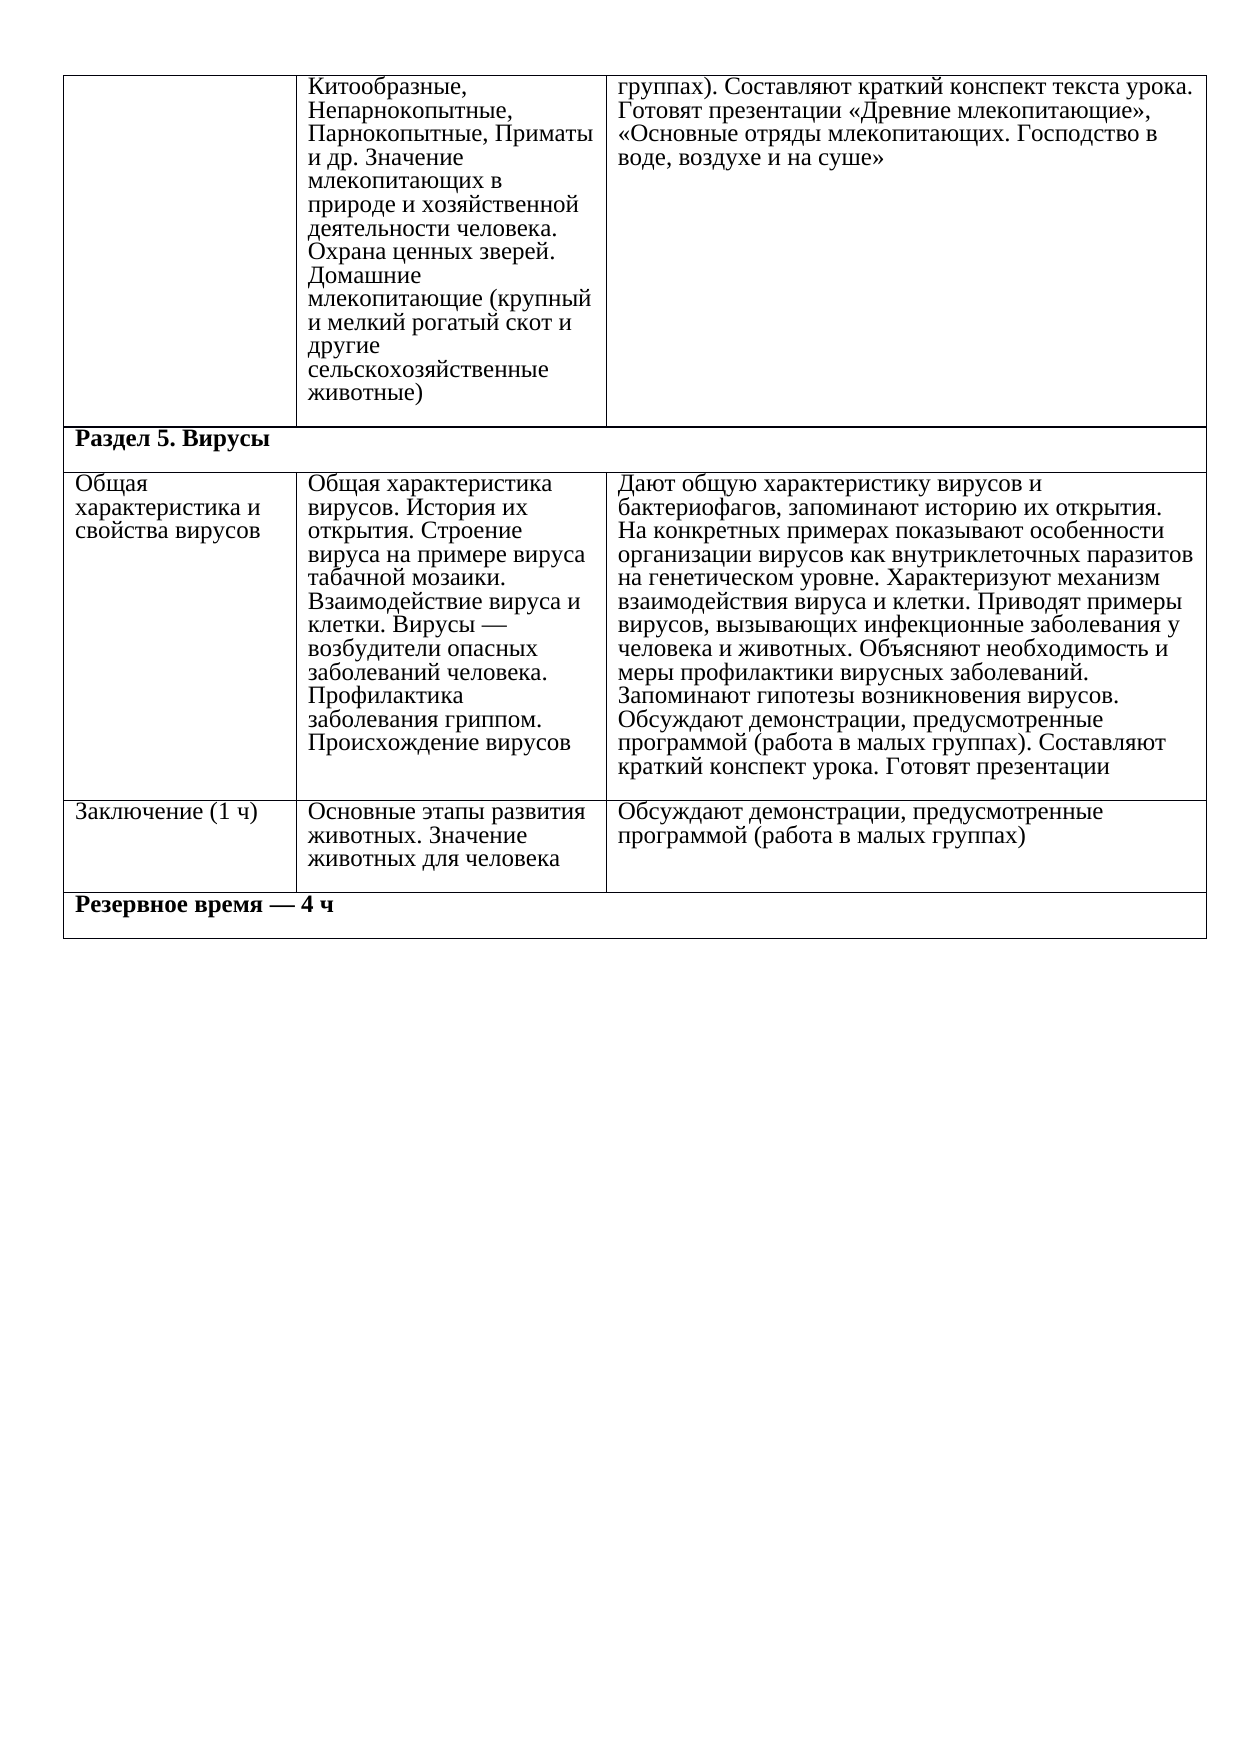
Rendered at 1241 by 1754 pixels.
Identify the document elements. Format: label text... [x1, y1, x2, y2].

table_cell группах). Составляют краткий конспект текста урока. Готовят презентации «Древние млекопитающие», «Основные отряды млекопитающих. Господство в воде, воздухе и на суше» [607, 76, 1206, 426]
table_cell Обсуждают демонстрации, предусмотренные программой (работа в малых группах) [607, 801, 1206, 892]
table_cell Заключение (1 ч) [64, 801, 296, 892]
table_cell Основные этапы развития животных. Значение животных для человека [297, 801, 606, 892]
table_cell Общая характеристика вирусов. История их открытия. Строение вируса на примере вируса табачной мозаики. Взаимодействие вируса и клетки. Вирусы — возбудители опасных заболеваний человека. Профилактика заболевания гриппом. Происхождение вирусов [297, 473, 606, 800]
table_cell Резервное время — 4 ч [64, 893, 1206, 938]
table_cell [64, 76, 296, 426]
table_cell Китообразные, Непарнокопытные, Парнокопытные, Приматы и др. Значение млекопитающих в природе и хозяйственной деятельности человека. Охрана ценных зверей. Домашние млекопитающие (крупный и мелкий рогатый скот и другие сельскохозяйственные животные) [297, 76, 606, 426]
table_cell Общая характеристика и свойства вирусов [64, 473, 296, 800]
table_cell Дают общую характеристику вирусов и бактериофагов, запоминают историю их открытия. На конкретных примерах показывают особенности организации вирусов как внутриклеточных паразитов на генетическом уровне. Характеризуют механизм взаимодействия вируса и клетки. Приводят примеры вирусов, вызывающих инфекционные заболевания у человека и животных. Объясняют необходимость и меры профилактики вирусных заболеваний. Запоминают гипотезы возникновения вирусов. Обсуждают демонстрации, предусмотренные программой (работа в малых группах). Составляют краткий конспект урока. Готовят презентации [607, 473, 1206, 800]
table_cell Раздел 5. Вирусы [64, 428, 1206, 472]
